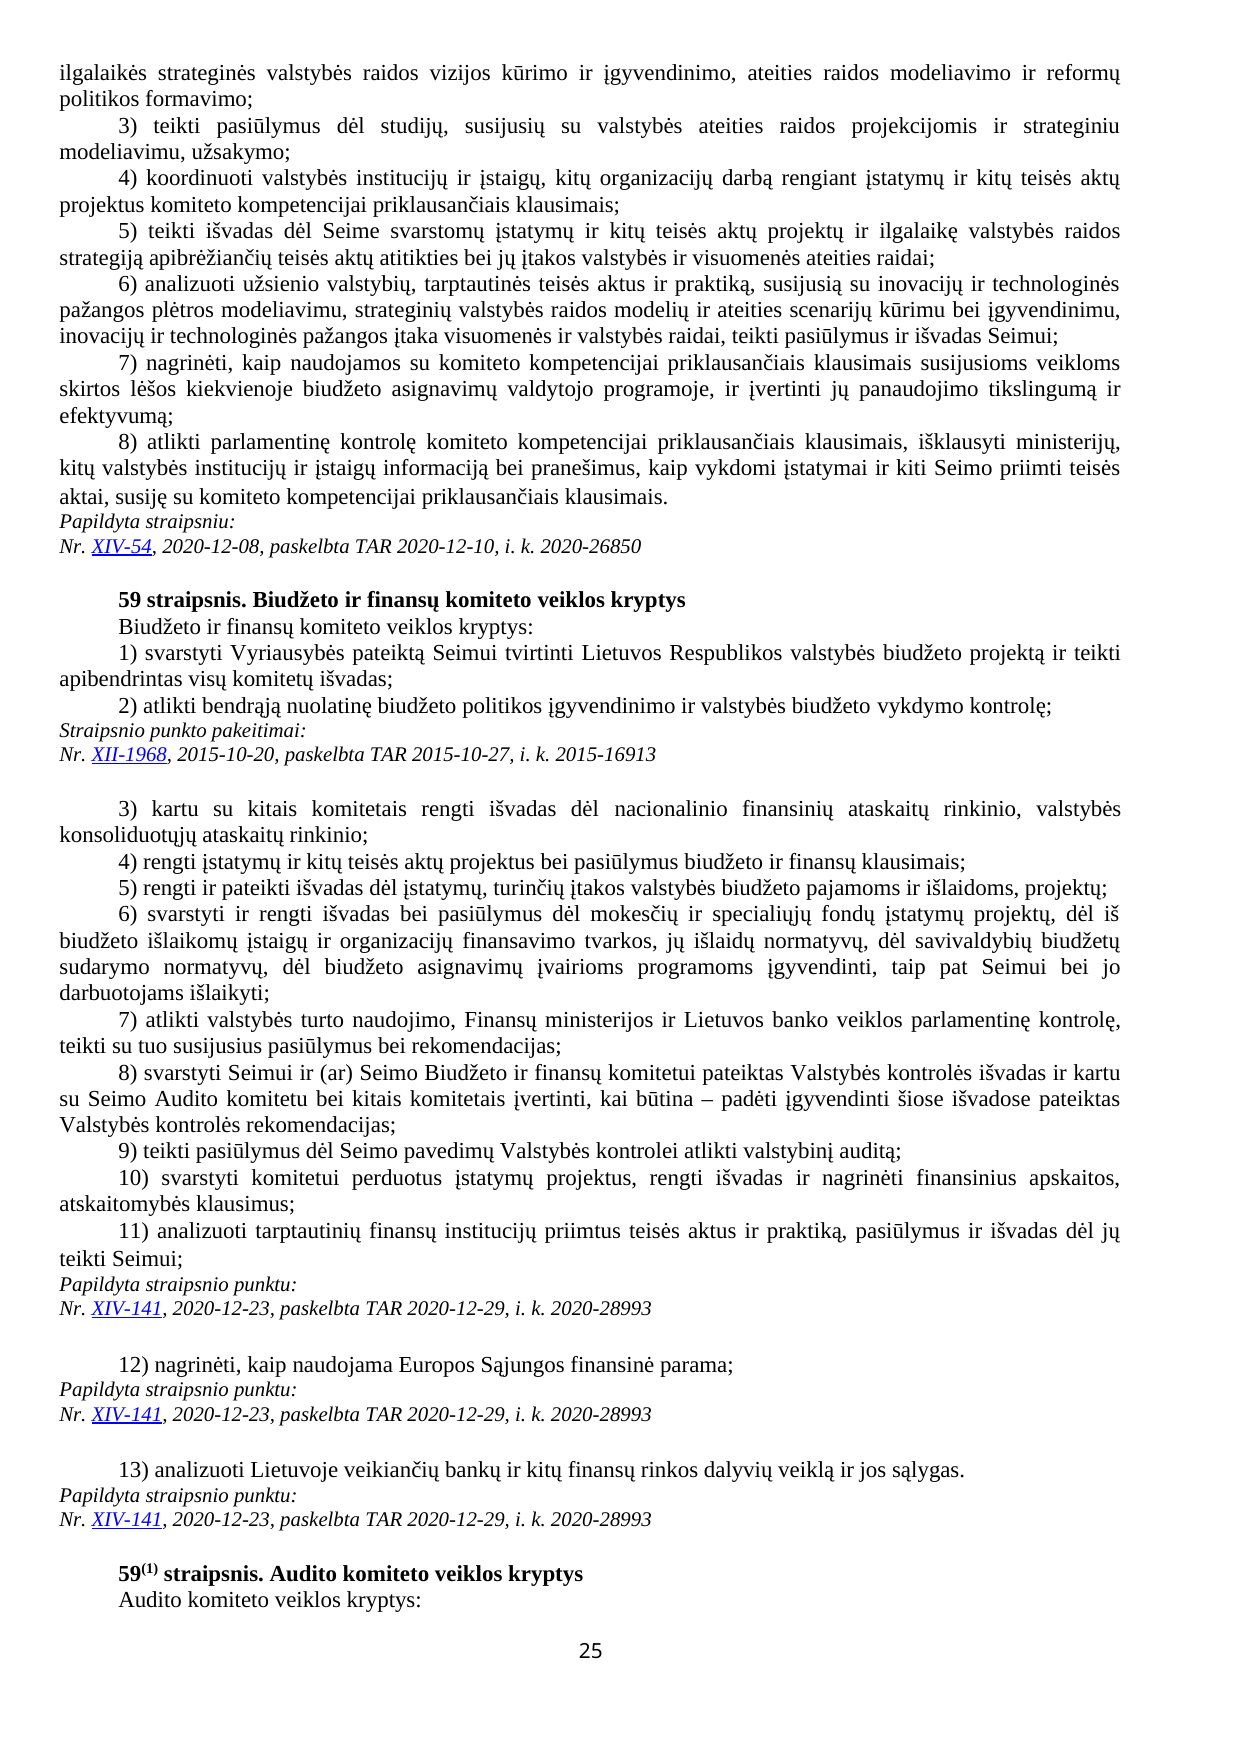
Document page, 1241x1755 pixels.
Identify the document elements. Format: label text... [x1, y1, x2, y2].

text 1) svarstyti Vyriausybės pateiktą Seimui tvirtinti Lietuvos Respublikos valstybės biudžeto projektą ir teikti apibendrintas visų komitetų išvadas; [59, 639, 1122, 692]
text Papildyta straipsnio punktu: [59, 1483, 1122, 1507]
text 4) koordinuoti valstybės institucijų ir įstaigų, kitų organizacijų darbą rengiant įstatymų ir kitų teisės aktų projektus komiteto kompetencijai priklausančiais klausimais; [59, 164, 1122, 217]
text 7) nagrinėti, kaip naudojamos su komiteto kompetencijai priklausančiais klausimais susijusioms veikloms skirtos lėšos kiekvienoje biudžeto asignavimų valdytojo programoje, ir įvertinti jų panaudojimo tikslingumą ir efektyvumą; [59, 349, 1122, 428]
text 9) teikti pasiūlymus dėl Seimo pavedimų Valstybės kontrolei atlikti valstybinį auditą; [59, 1138, 1122, 1164]
text Nr. XIV-141, 2020-12-23, paskelbta TAR 2020-12-29, i. k. 2020-28993 [59, 1296, 1122, 1320]
text Biudžeto ir finansų komiteto veiklos kryptys: [59, 613, 1122, 639]
text Audito komiteto veiklos kryptys: [59, 1586, 1122, 1613]
text 8) svarstyti Seimui ir (ar) Seimo Biudžeto ir finansų komitetui pateiktas Valstybės kontrolės išvadas ir kartu su Seimo Audito komitetu bei kitais komitetais įvertinti, kai būtina – padėti įgyvendinti šiose išvadose pateiktas Valstybės kontrolės rekomendacijas; [59, 1058, 1122, 1138]
text Nr. XIV-141, 2020-12-23, paskelbta TAR 2020-12-29, i. k. 2020-28993 [59, 1507, 1122, 1531]
text Nr. XII-1968, 2015-10-20, paskelbta TAR 2015-10-27, i. k. 2015-16913 [59, 742, 1122, 766]
text 8) atlikti parlamentinę kontrolę komiteto kompetencijai priklausančiais klausimais, išklausyti ministerijų, kitų valstybės institucijų ir įstaigų informaciją bei pranešimus, kaip vykdomi įstatymai ir kiti Seimo priimti teisės aktai, susiję su komiteto kompetencijai priklausančiais klausimais. [59, 428, 1122, 509]
text 3) teikti pasiūlymus dėl studijų, susijusių su valstybės ateities raidos projekcijomis ir strateginiu modeliavimu, užsakymo; [59, 112, 1122, 164]
text 2) atlikti bendrąją nuolatinę biudžeto politikos įgyvendinimo ir valstybės biudžeto vykdymo kontrolę; [59, 692, 1122, 718]
text 5) rengti ir pateikti išvadas dėl įstatymų, turinčių įtakos valstybės biudžeto pajamoms ir išlaidoms, projektų; [59, 874, 1122, 900]
text Nr. XIV-141, 2020-12-23, paskelbta TAR 2020-12-29, i. k. 2020-28993 [59, 1401, 1122, 1426]
text ilgalaikės strateginės valstybės raidos vizijos kūrimo ir įgyvendinimo, ateities raidos modeliavimo ir reformų politikos formavimo; [59, 59, 1122, 112]
text 13) analizuoti Lietuvoje veikiančių bankų ir kitų finansų rinkos dalyvių veiklą ir jos sąlygas. [59, 1454, 1122, 1483]
text 3) kartu su kitais komitetais rengti išvadas dėl nacionalinio finansinių ataskaitų rinkinio, valstybės konsoliduotųjų ataskaitų rinkinio; [59, 795, 1122, 848]
text 5) teikti išvadas dėl Seime svarstomų įstatymų ir kitų teisės aktų projektų ir ilgalaikę valstybės raidos strategiją apibrėžiančių teisės aktų atitikties bei jų įtakos valstybės ir visuomenės ateities raidai; [59, 217, 1122, 270]
text 59(1) straipsnis. Audito komiteto veiklos kryptys [59, 1560, 1122, 1586]
text Papildyta straipsnio punktu: [59, 1377, 1122, 1401]
text Nr. XIV-54, 2020-12-08, paskelbta TAR 2020-12-10, i. k. 2020-26850 [59, 533, 1122, 558]
text 4) rengti įstatymų ir kitų teisės aktų projektus bei pasiūlymus biudžeto ir finansų klausimais; [59, 848, 1122, 874]
text Straipsnio punkto pakeitimai: [59, 718, 1122, 742]
text 7) atlikti valstybės turto naudojimo, Finansų ministerijos ir Lietuvos banko veiklos parlamentinę kontrolę, teikti su tuo susijusius pasiūlymus bei rekomendacijas; [59, 1006, 1122, 1058]
text 59 straipsnis. Biudžeto ir finansų komiteto veiklos kryptys [59, 586, 1122, 613]
text 6) svarstyti ir rengti išvadas bei pasiūlymus dėl mokesčių ir specialiųjų fondų įstatymų projektų, dėl iš biudžeto išlaikomų įstaigų ir organizacijų finansavimo tvarkos, jų išlaidų normatyvų, dėl savivaldybių biudžetų sudarymo normatyvų, dėl biudžeto asignavimų įvairioms programoms įgyvendinti, taip pat Seimui bei jo darbuotojams išlaikyti; [59, 900, 1122, 1006]
text 11) analizuoti tarptautinių finansų institucijų priimtus teisės aktus ir praktiką, pasiūlymus ir išvadas dėl jų teikti Seimui; [59, 1217, 1122, 1272]
text Papildyta straipsnio punktu: [59, 1272, 1122, 1296]
text Papildyta straipsniu: [59, 509, 1122, 533]
text 6) analizuoti užsienio valstybių, tarptautinės teisės aktus ir praktiką, susijusią su inovacijų ir technologinės pažangos plėtros modeliavimu, strateginių valstybės raidos modelių ir ateities scenarijų kūrimu bei įgyvendinimu, inovacijų ir technologinės pažangos įtaka visuomenės ir valstybės raidai, teikti pasiūlymus ir išvadas Seimui; [59, 270, 1122, 349]
text 10) svarstyti komitetui perduotus įstatymų projektus, rengti išvadas ir nagrinėti finansinius apskaitos, atskaitomybės klausimus; [59, 1164, 1122, 1217]
text 12) nagrinėti, kaip naudojama Europos Sąjungos finansinė parama; [59, 1349, 1122, 1377]
